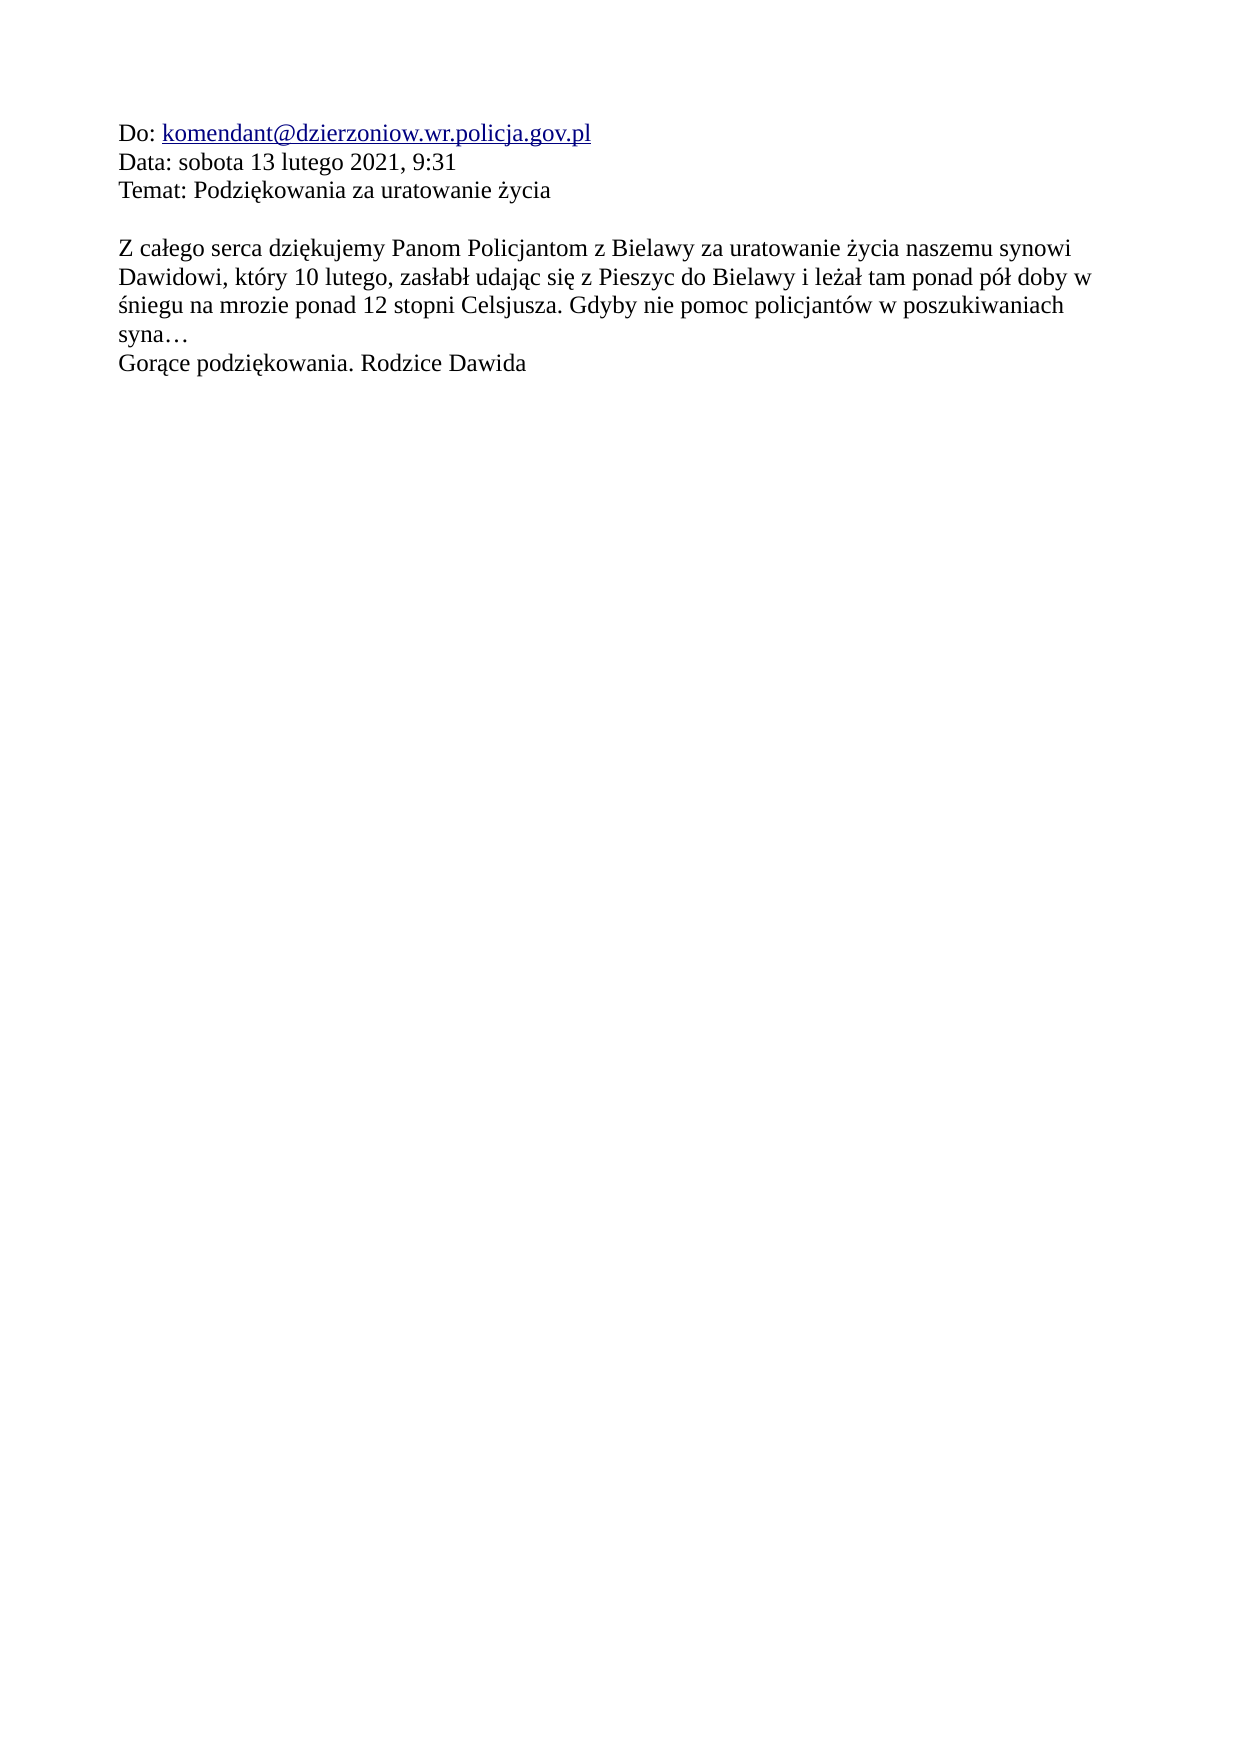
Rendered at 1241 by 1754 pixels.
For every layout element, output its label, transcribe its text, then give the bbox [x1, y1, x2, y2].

text Do: komendant@dzierzoniow.wr.policja.gov.pl [118, 118, 1122, 147]
text Z całego serca dziękujemy Panom Policjantom z Bielawy za uratowanie życia naszemu synowi Dawidowi, który 10 lutego, zasłabł udając się z Pieszyc do Bielawy i leżał tam ponad pół doby w śniegu na mrozie ponad 12 stopni Celsjusza. Gdyby nie pomoc policjantów w poszukiwaniach syna… [118, 233, 1122, 348]
text Gorące podziękowania. Rodzice Dawida [118, 348, 1122, 377]
text Temat: Podziękowania za uratowanie życia [118, 176, 1122, 204]
text Data: sobota 13 lutego 2021, 9:31 [118, 147, 1122, 176]
